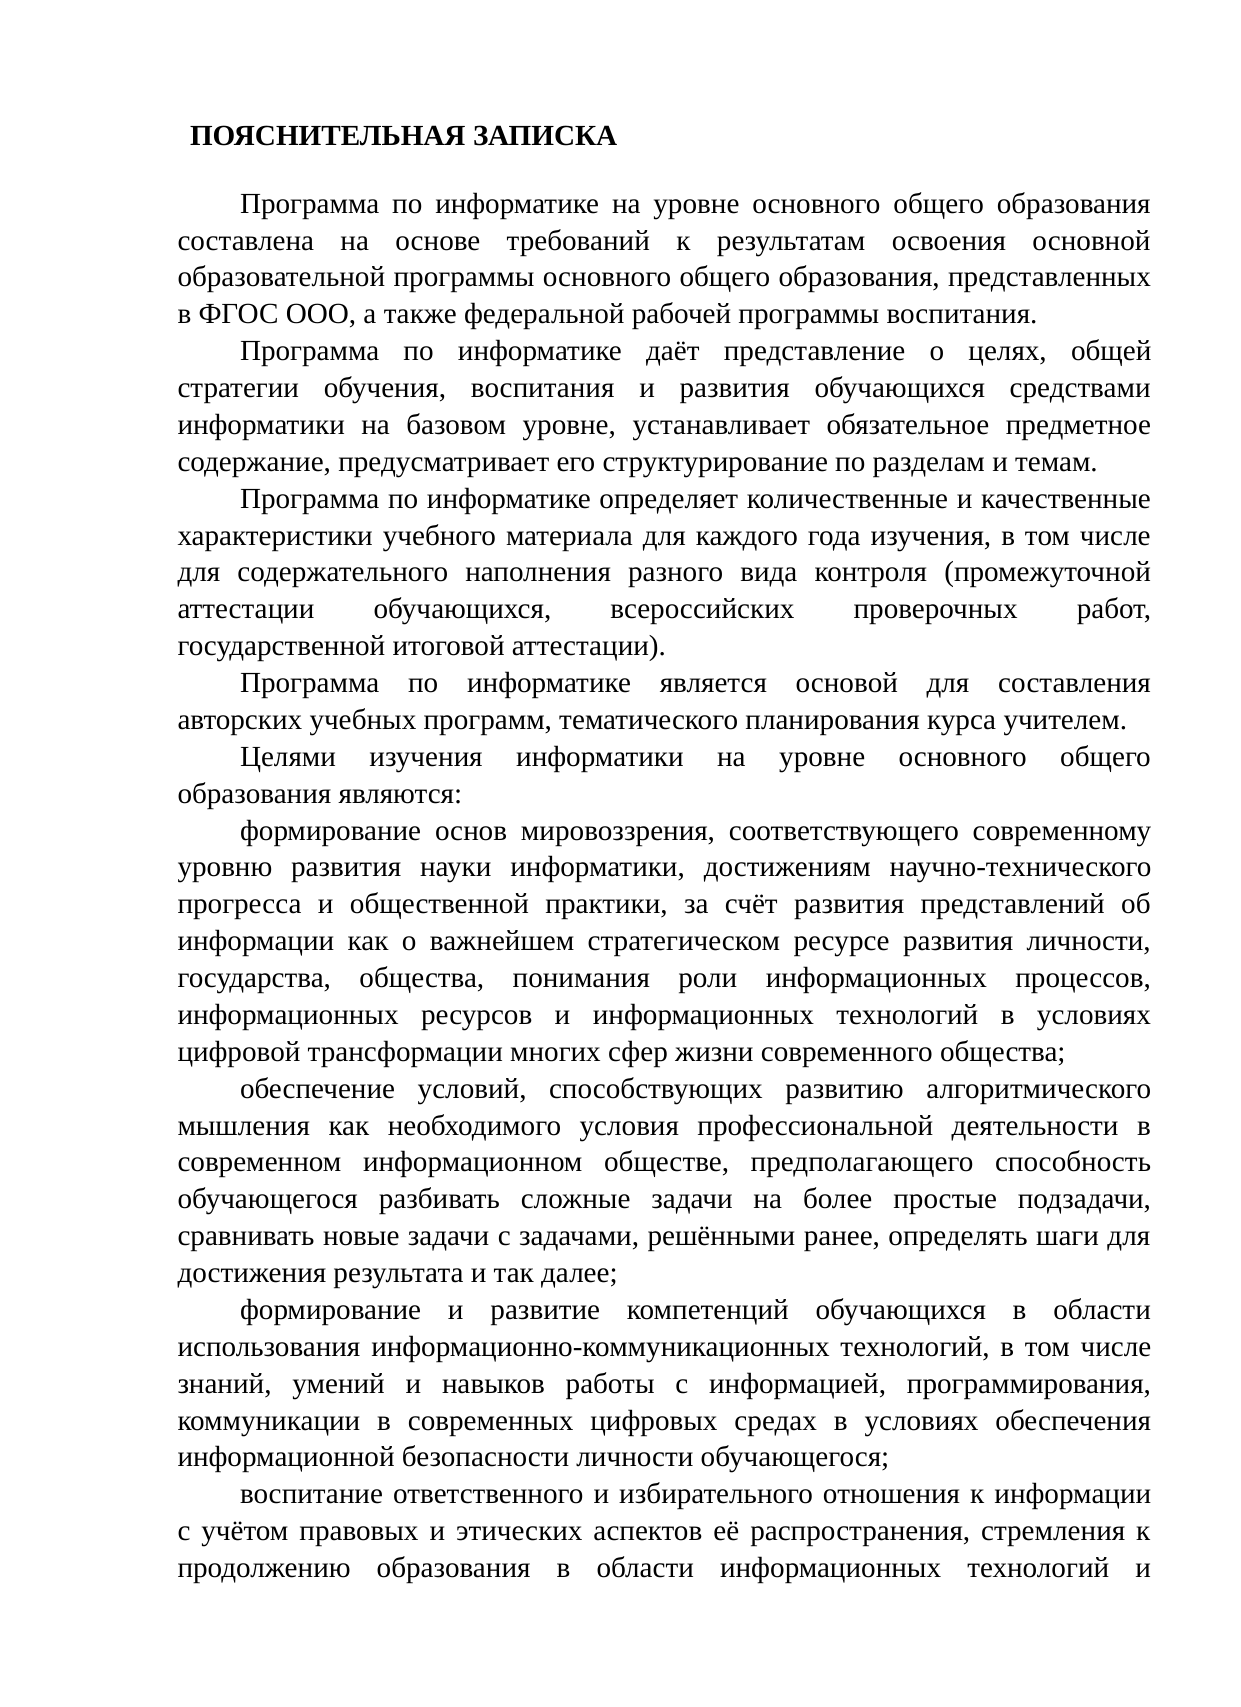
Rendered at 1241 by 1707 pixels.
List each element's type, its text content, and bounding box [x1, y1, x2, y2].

text ПОЯСНИТЕЛЬНАЯ ЗАПИСКА [190, 118, 1152, 152]
text обеспечение условий, способствующих развитию алгоритмического мышления как необходимого условия профессиональной деятельности в современном информационном обществе, предполагающего способность обучающегося разбивать сложные задачи на более простые подзадачи, сравнивать новые задачи с задачами, решёнными ранее, определять шаги для достижения результата и так далее; [177, 1071, 1152, 1289]
text формирование основ мировоззрения, соответствующего современному уровню развития науки информатики, достижениям научно-технического прогресса и общественной практики, за счёт развития представлений об информации как о важнейшем стратегическом ресурсе развития личности, государства, общества, понимания роли информационных процессов, информационных ресурсов и информационных технологий в условиях цифровой трансформации многих сфер жизни современного общества; [177, 813, 1152, 1067]
text Программа по информатике является основой для составления авторских учебных программ, тематического планирования курса учителем. [177, 665, 1152, 736]
text формирование и развитие компетенций обучающихся в области использования информационно-коммуникационных технологий, в том числе знаний, умений и навыков работы с информацией, программирования, коммуникации в современных цифровых средах в условиях обеспечения информационной безопасности личности обучающегося; [177, 1292, 1152, 1473]
text Целями изучения информатики на уровне основного общего образования являются: [177, 739, 1152, 809]
text Программа по информатике определяет количественные и качественные характеристики учебного материала для каждого года изучения, в том числе для содержательного наполнения разного вида контроля (промежуточной аттестации обучающихся, всероссийских проверочных работ, государственной итоговой аттестации). [177, 481, 1152, 662]
text Программа по информатике на уровне основного общего образования составлена на основе требований к результатам освоения основной образовательной программы основного общего образования, представленных в ФГОС ООО, а также федеральной рабочей программы воспитания. [177, 186, 1152, 330]
text Программа по информатике даёт представление о целях, общей стратегии обучения, воспитания и развития обучающихся средствами информатики на базовом уровне, устанавливает обязательное предметное содержание, предусматривает его структурирование по разделам и темам. [177, 333, 1152, 477]
text воспитание ответственного и избирательного отношения к информации с учётом правовых и этических аспектов её распространения, стремления к продолжению образования в области информационных технологий и [177, 1476, 1152, 1584]
